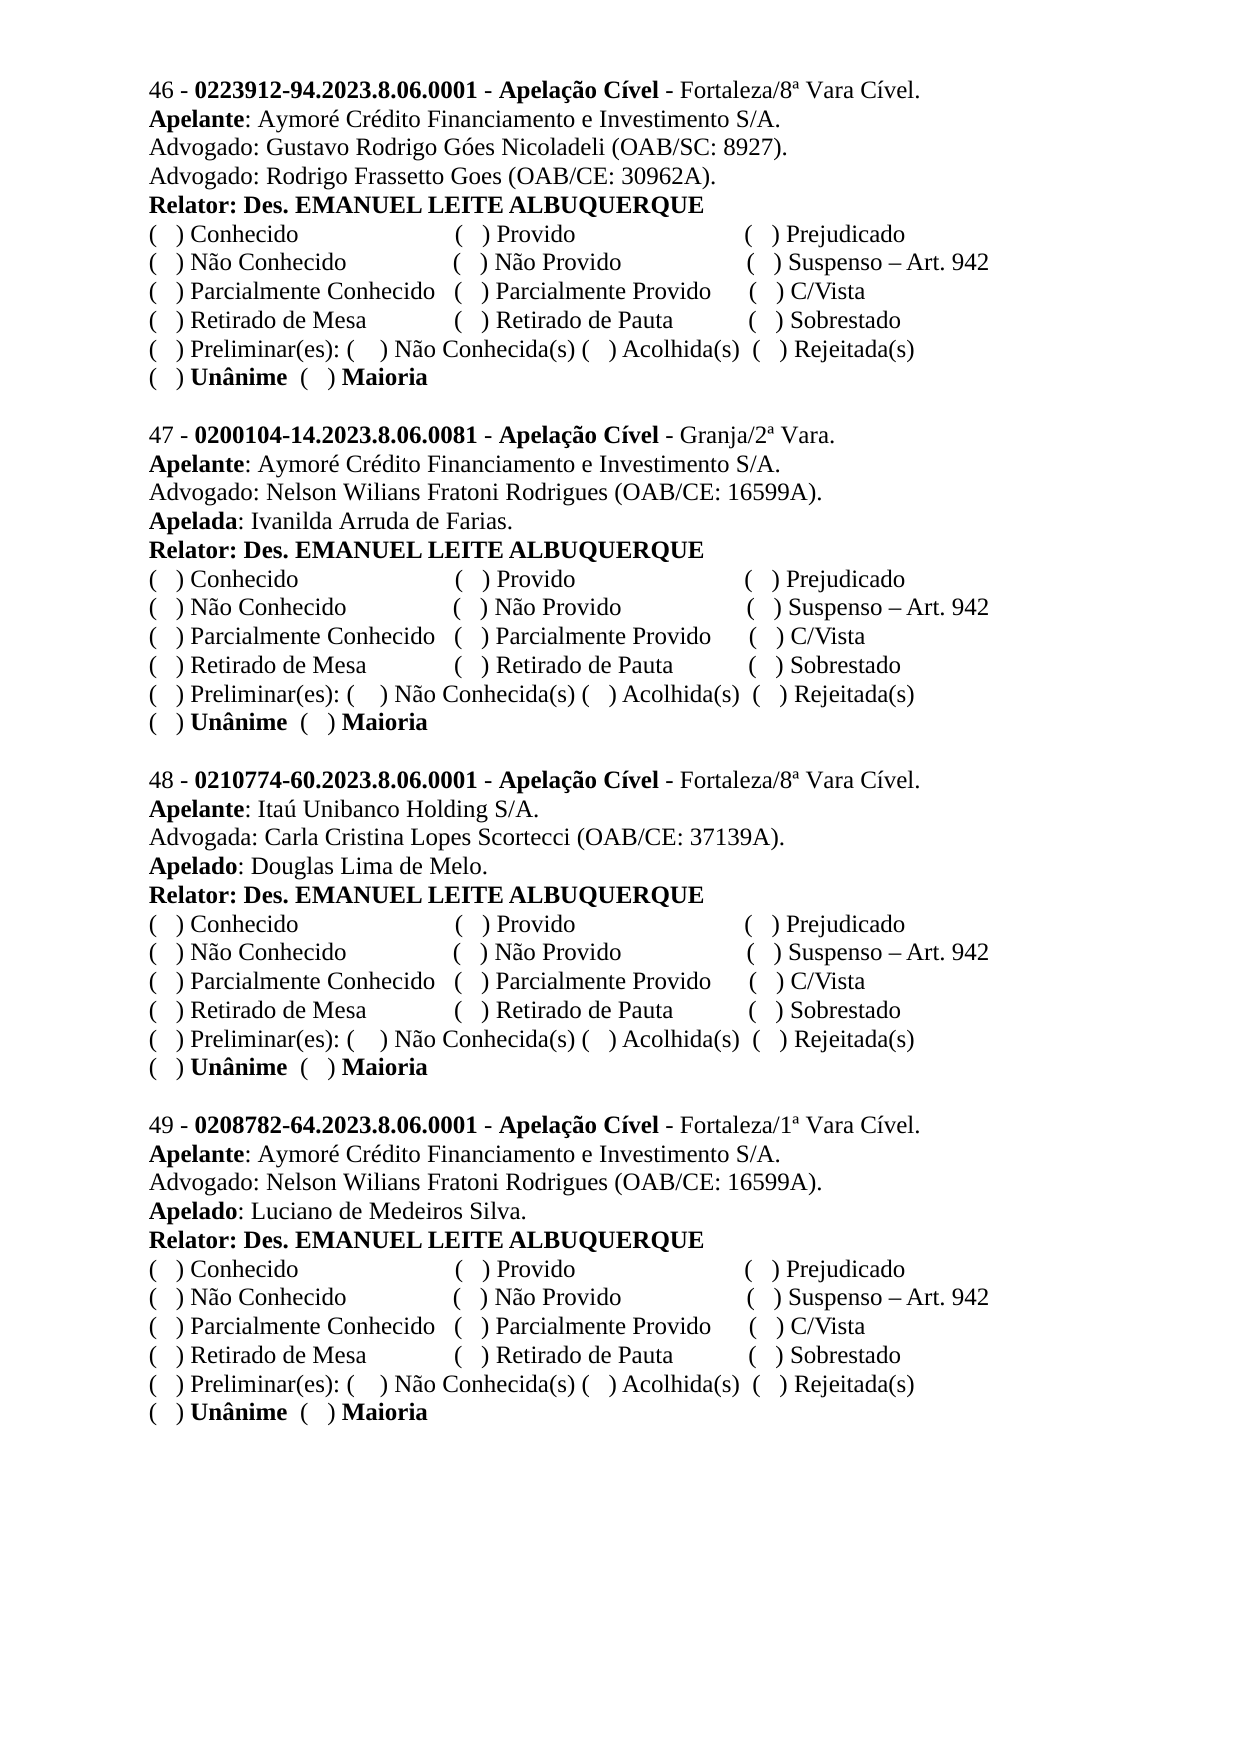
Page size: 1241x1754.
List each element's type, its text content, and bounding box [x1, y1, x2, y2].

text 48 - 0210774-60.2023.8.06.0001 - Apelação Cível - Fortaleza/8ª Vara Cível. [148, 765, 1141, 794]
text 46 - 0223912-94.2023.8.06.0001 - Apelação Cível - Fortaleza/8ª Vara Cível. [148, 75, 1141, 104]
text Apelante: Aymoré Crédito Financiamento e Investimento S/A. [148, 104, 1141, 132]
text ( ) Preliminar(es): ( ) Não Conhecida(s) ( ) Acolhida(s) ( ) Rejeitada(s) [148, 679, 1158, 707]
text ( ) Conhecido ( ) Provido ( ) Prejudicado [148, 1254, 1141, 1282]
text 47 - 0200104-14.2023.8.06.0081 - Apelação Cível - Granja/2ª Vara. [148, 420, 1141, 449]
text Apelante: Itaú Unibanco Holding S/A. [148, 794, 1141, 822]
text Apelante: Aymoré Crédito Financiamento e Investimento S/A. [148, 449, 1141, 477]
text ( ) Conhecido ( ) Provido ( ) Prejudicado [148, 909, 1141, 937]
text ( ) Parcialmente Conhecido ( ) Parcialmente Provido ( ) C/Vista [148, 621, 1158, 650]
text Advogada: Carla Cristina Lopes Scortecci (OAB/CE: 37139A). [148, 822, 1141, 851]
text ( ) Preliminar(es): ( ) Não Conhecida(s) ( ) Acolhida(s) ( ) Rejeitada(s) [148, 1369, 1158, 1397]
text ( ) Unânime ( ) Maioria [148, 1397, 1158, 1426]
text Relator: Des. EMANUEL LEITE ALBUQUERQUE [148, 190, 1140, 219]
text ( ) Não Conhecido ( ) Não Provido ( ) Suspenso – Art. 942 [148, 592, 1158, 621]
text Advogado: Rodrigo Frassetto Goes (OAB/CE: 30962A). [148, 161, 1141, 190]
text ( ) Parcialmente Conhecido ( ) Parcialmente Provido ( ) C/Vista [148, 1311, 1158, 1340]
text ( ) Retirado de Mesa ( ) Retirado de Pauta ( ) Sobrestado [148, 305, 1158, 334]
text ( ) Unânime ( ) Maioria [148, 1052, 1158, 1081]
text ( ) Não Conhecido ( ) Não Provido ( ) Suspenso – Art. 942 [148, 247, 1158, 276]
text Apelado: Douglas Lima de Melo. [148, 851, 1141, 880]
text ( ) Retirado de Mesa ( ) Retirado de Pauta ( ) Sobrestado [148, 650, 1158, 679]
text ( ) Preliminar(es): ( ) Não Conhecida(s) ( ) Acolhida(s) ( ) Rejeitada(s) [148, 1024, 1158, 1052]
text ( ) Conhecido ( ) Provido ( ) Prejudicado [148, 564, 1141, 592]
text Relator: Des. EMANUEL LEITE ALBUQUERQUE [148, 880, 1140, 909]
text Apelado: Luciano de Medeiros Silva. [148, 1196, 1141, 1225]
text ( ) Não Conhecido ( ) Não Provido ( ) Suspenso – Art. 942 [148, 1282, 1158, 1311]
text ( ) Parcialmente Conhecido ( ) Parcialmente Provido ( ) C/Vista [148, 966, 1158, 995]
text 49 - 0208782-64.2023.8.06.0001 - Apelação Cível - Fortaleza/1ª Vara Cível. [148, 1110, 1141, 1139]
text ( ) Unânime ( ) Maioria [148, 362, 1158, 391]
text ( ) Parcialmente Conhecido ( ) Parcialmente Provido ( ) C/Vista [148, 276, 1158, 305]
text Relator: Des. EMANUEL LEITE ALBUQUERQUE [148, 1225, 1140, 1254]
text ( ) Conhecido ( ) Provido ( ) Prejudicado [148, 219, 1141, 247]
text Advogado: Nelson Wilians Fratoni Rodrigues (OAB/CE: 16599A). [148, 477, 1141, 506]
text ( ) Preliminar(es): ( ) Não Conhecida(s) ( ) Acolhida(s) ( ) Rejeitada(s) [148, 334, 1158, 362]
text ( ) Não Conhecido ( ) Não Provido ( ) Suspenso – Art. 942 [148, 937, 1158, 966]
text Apelante: Aymoré Crédito Financiamento e Investimento S/A. [148, 1139, 1141, 1167]
text ( ) Retirado de Mesa ( ) Retirado de Pauta ( ) Sobrestado [148, 1340, 1158, 1369]
text ( ) Unânime ( ) Maioria [148, 707, 1158, 736]
text Advogado: Nelson Wilians Fratoni Rodrigues (OAB/CE: 16599A). [148, 1167, 1141, 1196]
text Advogado: Gustavo Rodrigo Góes Nicoladeli (OAB/SC: 8927). [148, 132, 1141, 161]
text Apelada: Ivanilda Arruda de Farias. [148, 506, 1141, 535]
text ( ) Retirado de Mesa ( ) Retirado de Pauta ( ) Sobrestado [148, 995, 1158, 1024]
text Relator: Des. EMANUEL LEITE ALBUQUERQUE [148, 535, 1140, 564]
